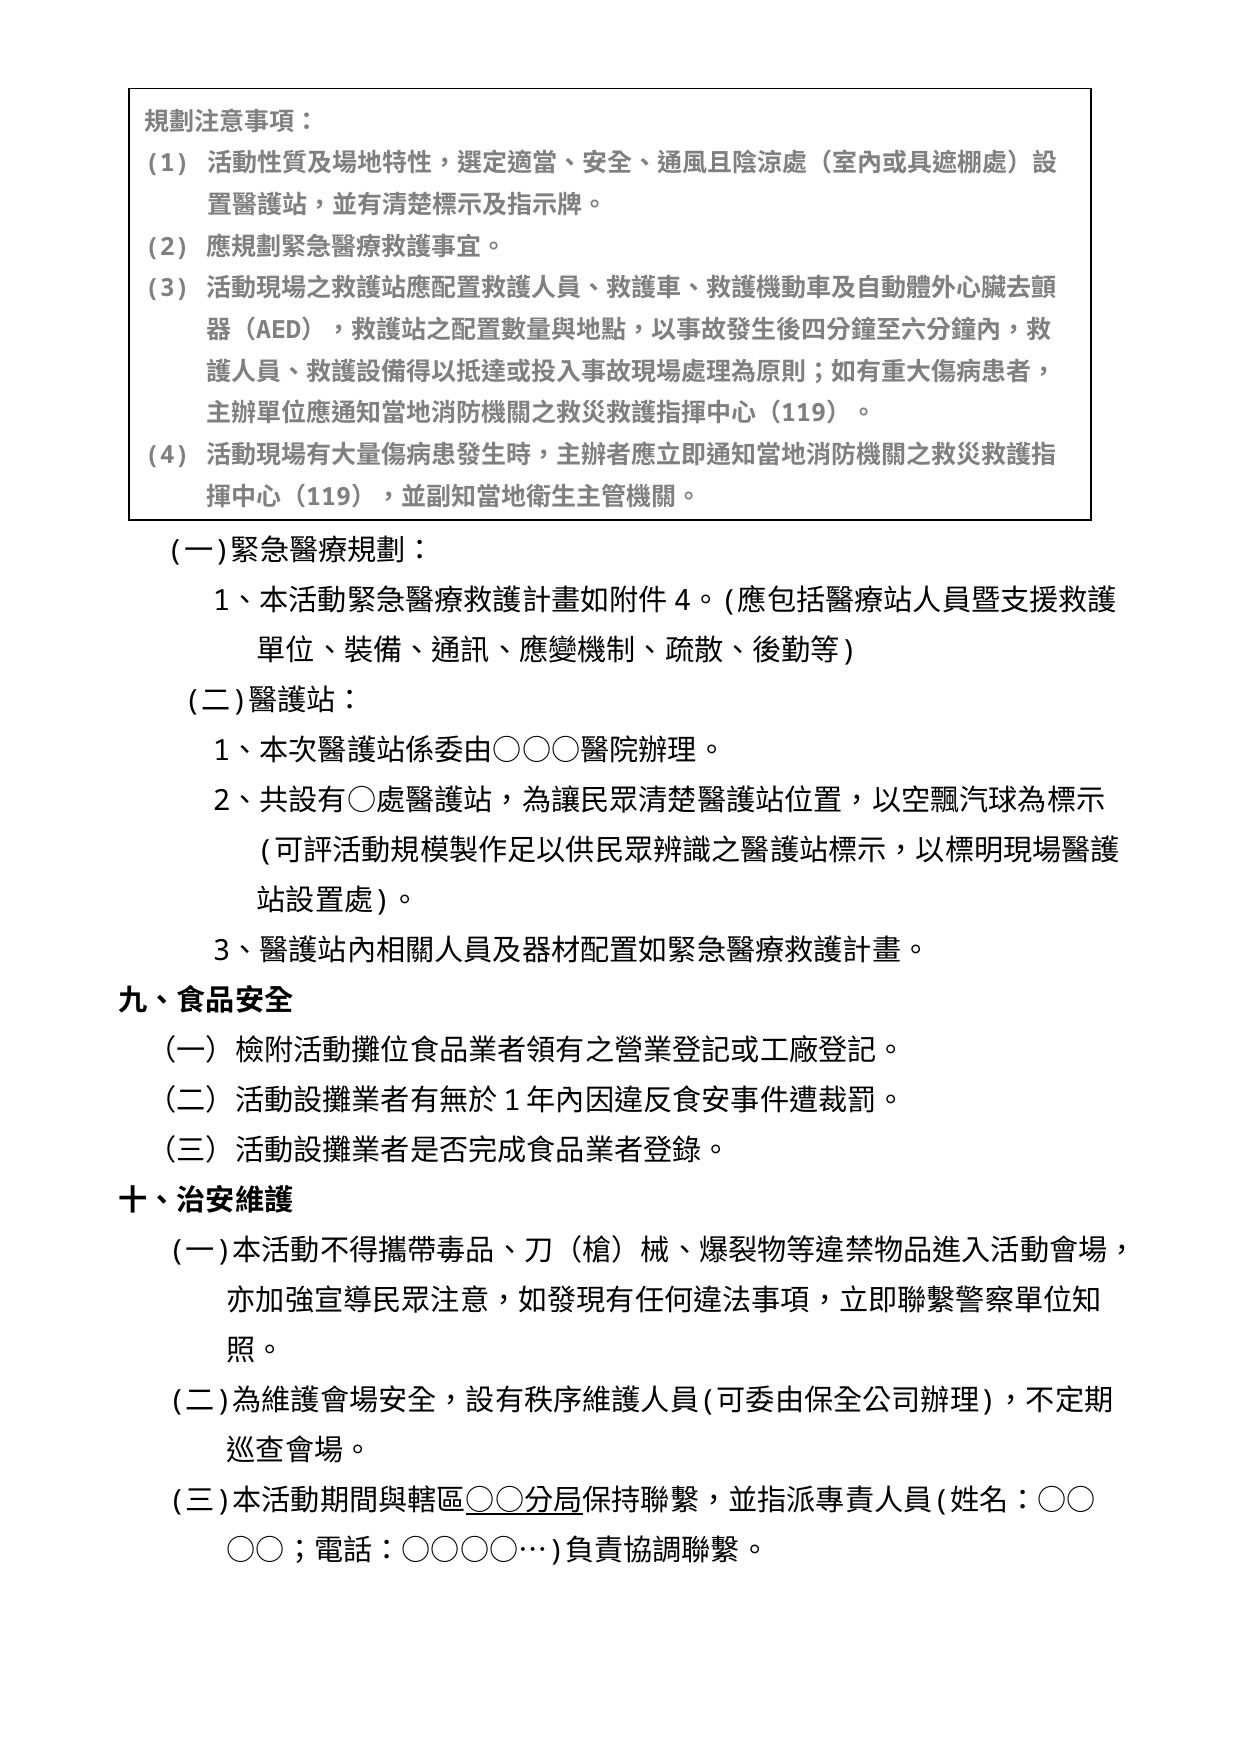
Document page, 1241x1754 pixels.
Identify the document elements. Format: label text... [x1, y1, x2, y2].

text 1、本次醫護站係委由○○○醫院辦理。 [213, 721, 1122, 771]
text （三）活動設攤業者是否完成食品業者登錄。 [118, 1121, 1122, 1171]
text 1、本活動緊急醫療救護計畫如附件4。(應包括醫療站人員暨支援救護單位、裝備、通訊、應變機制、疏散、後勤等) [213, 571, 1122, 671]
text （二）活動設攤業者有無於1年內因違反食安事件遭裁罰。 [118, 1071, 1122, 1121]
text (一)本活動不得攜帶毒品、刀（槍）械、爆裂物等違禁物品進入活動會場，亦加強宣導民眾注意，如發現有任何違法事項，立即聯繫警察單位知照。 [168, 1221, 1122, 1371]
text (一)緊急醫療規劃： [128, 75, 1122, 571]
text 2、共設有○處醫護站，為讓民眾清楚醫護站位置，以空飄汽球為標示(可評活動規模製作足以供民眾辨識之醫護站標示，以標明現場醫護站設置處)。 [213, 771, 1122, 921]
text (二)為維護會場安全，設有秩序維護人員(可委由保全公司辦理)，不定期巡查會場。 [168, 1371, 1122, 1471]
text (二)醫護站： [166, 671, 1122, 721]
list 活動現場有大量傷病患發生時，主辦者應立即通知當地消防機關之救災救護指揮中心（119），並副知當地衛生主管機關。 [144, 430, 1069, 512]
text 3、醫護站內相關人員及器材配置如緊急醫療救護計畫。 [213, 921, 1122, 971]
list 活動現場之救護站應配置救護人員、救護車、救護機動車及自動體外心臟去顫器（AED），救護站之配置數量與地點，以事故發生後四分鐘至六分鐘內，救護人員、救護設備得以抵達或投入事故現場處理為原則；如有重大傷病患者，主辦單位應通知當地消防機關之救災救護指揮中心（119）。 [144, 263, 1069, 430]
text 十、治安維護 [118, 1171, 1122, 1221]
list 活動性質及場地特性，選定適當、安全、通風且陰涼處（室內或具遮棚處）設置醫護站，並有清楚標示及指示牌。 [144, 138, 1069, 222]
text 九、食品安全 [118, 971, 1122, 1021]
list 應規劃緊急醫療救護事宜。 [144, 222, 1069, 263]
text （一）檢附活動攤位食品業者領有之營業登記或工廠登記。 [118, 1021, 1122, 1071]
text 規劃注意事項： [144, 97, 1069, 138]
text (三)本活動期間與轄區○○分局保持聯繫，並指派專責人員(姓名：○○○○；電話：○○○○…)負責協調聯繫。 [168, 1471, 1122, 1571]
